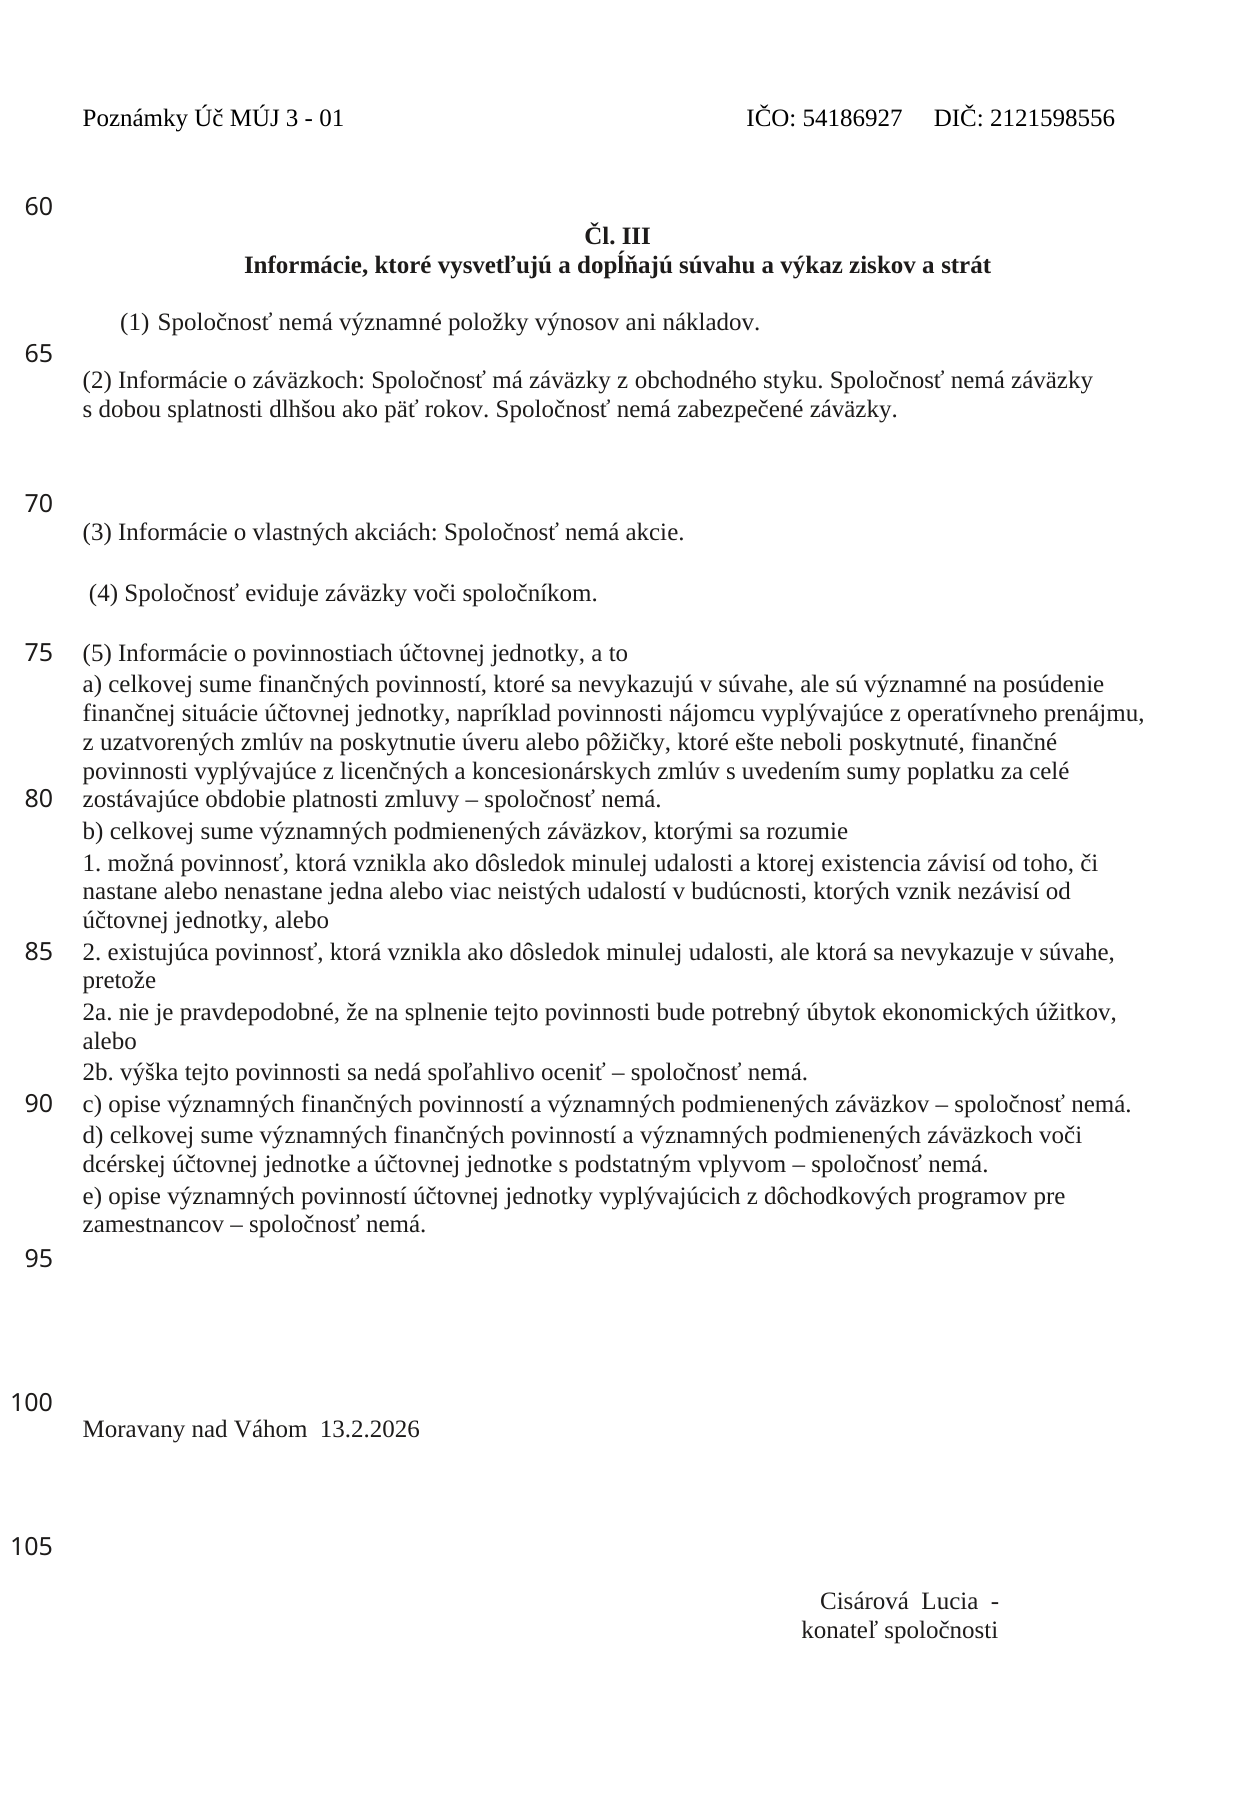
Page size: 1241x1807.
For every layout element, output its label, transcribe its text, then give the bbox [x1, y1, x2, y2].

text Čl. III [82, 221, 1152, 250]
text Informácie, ktoré vysvetľujú a dopĺňajú súvahu a výkaz ziskov a strát [82, 250, 1152, 279]
text 2b. výška tejto povinnosti sa nedá spoľahlivo oceniť – spoločnosť nemá. [82, 1057, 1152, 1086]
text 2a. nie je pravdepodobné, že na splnenie tejto povinnosti bude potrebný úbytok ekonomických úžitkov, alebo [82, 997, 1152, 1054]
text a) celkovej sume finančných povinností, ktoré sa nevykazujú v súvahe, ale sú významné na posúdenie finančnej situácie účtovnej jednotky, napríklad povinnosti nájomcu vyplývajúce z operatívneho prenájmu, z uzatvorených zmlúv na poskytnutie úveru alebo pôžičky, ktoré ešte neboli poskytnuté, finančné povinnosti vyplývajúce z licenčných a koncesionárskych zmlúv s uvedením sumy poplatku za celé zostávajúce obdobie platnosti zmluvy – spoločnosť nemá. [82, 669, 1152, 813]
text (4) Spoločnosť eviduje záväzky voči spoločníkom. [82, 578, 1152, 606]
text (3) Informácie o vlastných akciách: Spoločnosť nemá akcie. [82, 517, 1152, 546]
text konateľ spoločnosti [82, 1615, 1152, 1644]
text Poznámky Úč MÚJ 3 - 01 IČO: 54186927 DIČ: 2121598556 [82, 103, 1152, 132]
text (5) Informácie o povinnostiach účtovnej jednotky, a to [82, 638, 1152, 667]
text 1. možná povinnosť, ktorá vznikla ako dôsledok minulej udalosti a ktorej existencia závisí od toho, či nastane alebo nenastane jedna alebo viac neistých udalostí v budúcnosti, ktorých vznik nezávisí od účtovnej jednotky, alebo [82, 848, 1152, 934]
text e) opise významných povinností účtovnej jednotky vyplývajúcich z dôchodkových programov pre zamestnancov – spoločnosť nemá. [82, 1181, 1152, 1238]
list Spoločnosť nemá významné položky výnosov ani nákladov. [120, 307, 1152, 336]
text (2) Informácie o záväzkoch: Spoločnosť má záväzky z obchodného styku. Spoločnosť nemá záväzky s dobou splatnosti dlhšou ako päť rokov. Spoločnosť nemá zabezpečené záväzky. [82, 365, 1152, 422]
text b) celkovej sume významných podmienených záväzkov, ktorými sa rozumie [82, 816, 1152, 845]
text Cisárová Lucia - [82, 1586, 1152, 1615]
text c) opise významných finančných povinností a významných podmienených záväzkov – spoločnosť nemá. [82, 1089, 1152, 1118]
text Moravany nad Váhom 13.2.2026 [82, 1414, 1152, 1442]
text d) celkovej sume významných finančných povinností a významných podmienených záväzkoch voči dcérskej účtovnej jednotke a účtovnej jednotke s podstatným vplyvom – spoločnosť nemá. [82, 1121, 1152, 1178]
text 2. existujúca povinnosť, ktorá vznikla ako dôsledok minulej udalosti, ale ktorá sa nevykazuje v súvahe, pretože [82, 937, 1152, 994]
